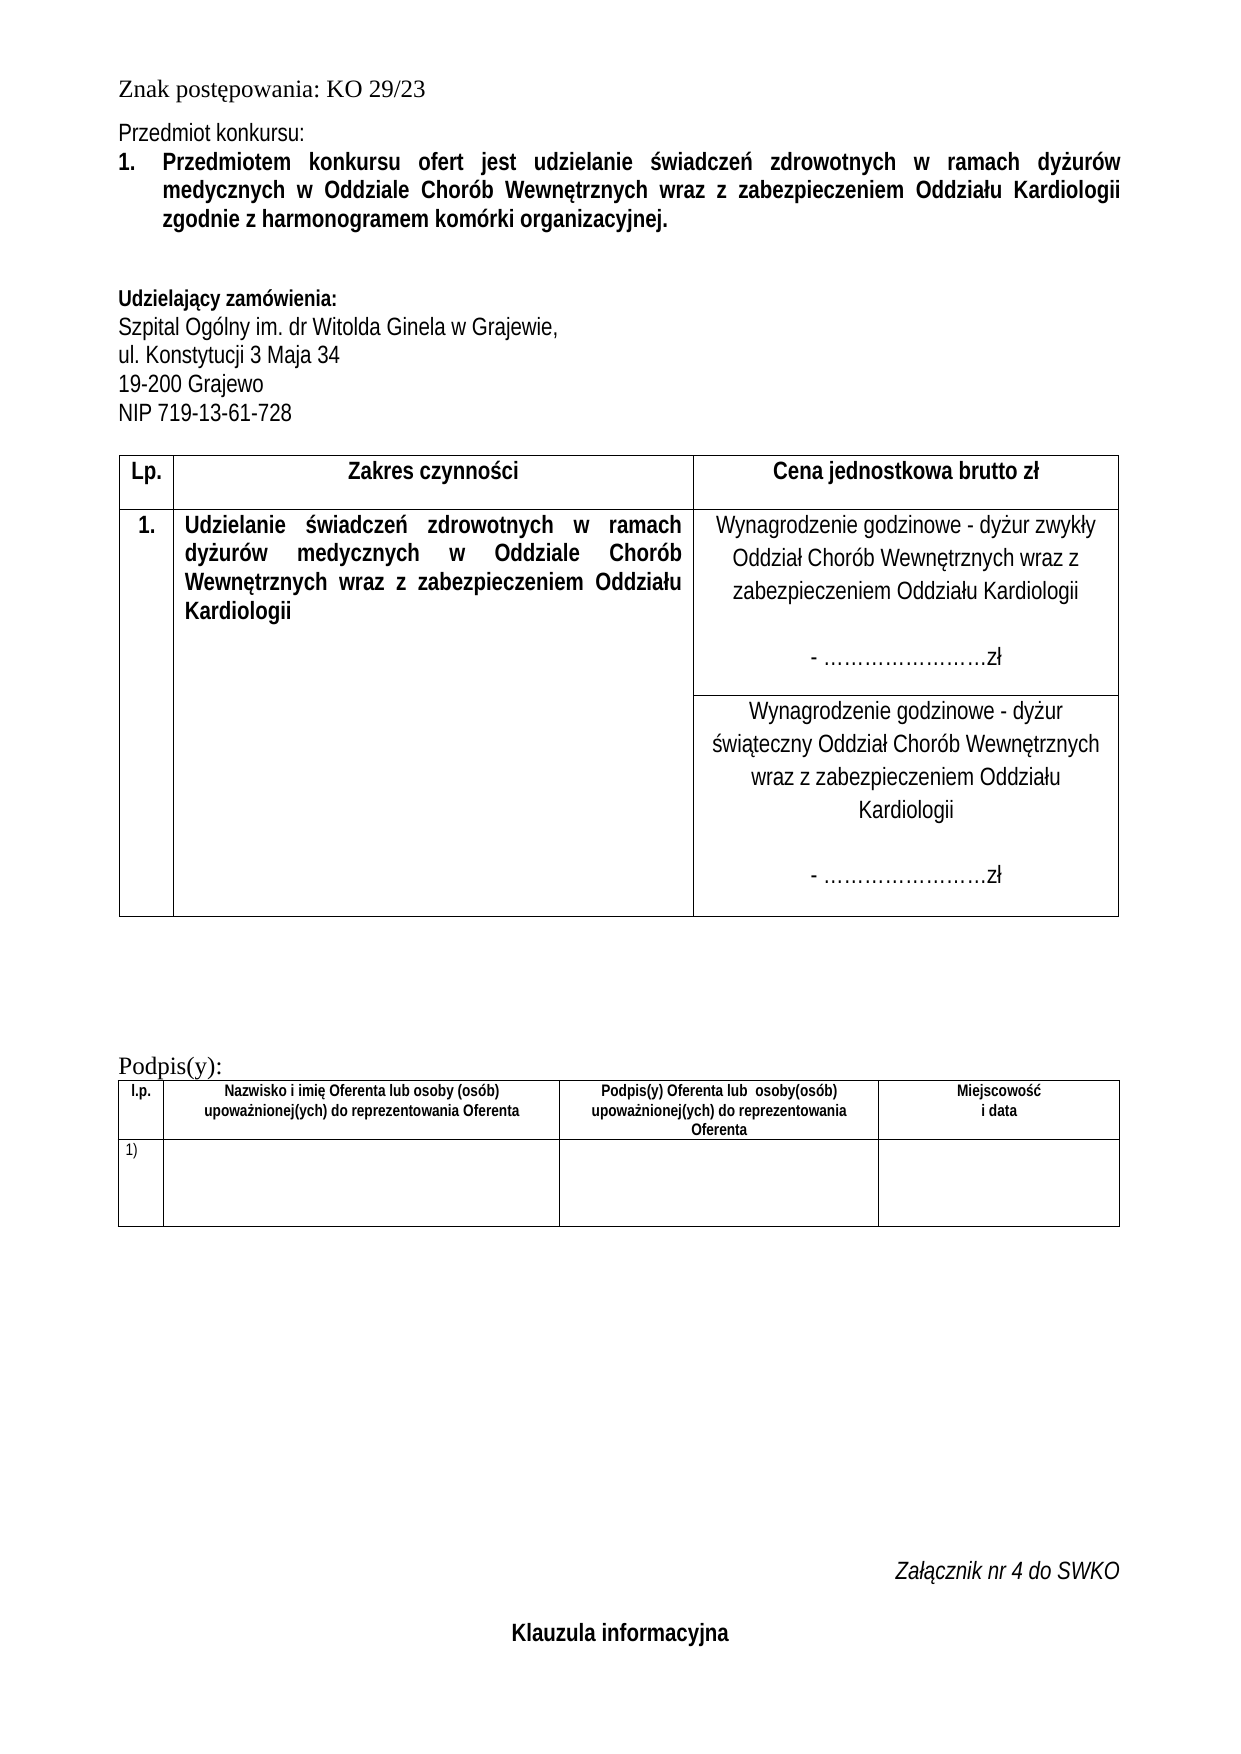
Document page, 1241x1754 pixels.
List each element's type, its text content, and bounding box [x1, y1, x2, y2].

table_cell Wynagrodzenie godzinowe - dyżur zwykły Oddział Chorób Wewnętrznych wraz z zabezpieczeniem Oddziału Kardiologii - ……………………zł [694, 510, 1118, 695]
table_header Cena jednostkowa brutto zł [694, 456, 1118, 509]
table_cell Wynagrodzenie godzinowe - dyżur świąteczny Oddział Chorób Wewnętrznych wraz z zabezpieczeniem Oddziału Kardiologii - ……………………zł [694, 696, 1118, 916]
subtitle Przedmiot konkursu: [118, 118, 1122, 147]
text ul. Konstytucji 3 Maja 34 [118, 340, 1122, 369]
table_header Podpis(y) Oferenta lub osoby(osób) upoważnionej(ych) do reprezentowania Oferenta [560, 1081, 878, 1139]
text 19-200 Grajewo [118, 369, 1122, 398]
text Podpis(y): [118, 1051, 1122, 1080]
table_cell [164, 1140, 559, 1226]
text NIP 719-13-61-728 [118, 398, 1122, 426]
list Przedmiotem konkursu ofert jest udzielanie świadczeń zdrowotnych w ramach dyżurów medycznych w Oddziale Chorób Wewnętrznych wraz z zabezpieczeniem Oddziału Kardiologii zgodnie z harmonogramem komórki organizacyjnej. [118, 147, 1122, 233]
table_cell [120, 695, 173, 916]
text Klauzula informacyjna [118, 1618, 1122, 1646]
table_cell Udzielanie świadczeń zdrowotnych w ramach dyżurów medycznych w Oddziale Chorób Wewnętrznych wraz z zabezpieczeniem Oddziału Kardiologii [174, 510, 693, 695]
text Szpital Ogólny im. dr Witolda Ginela w Grajewie, [118, 312, 1122, 340]
text Załącznik nr 4 do SWKO [118, 1556, 1122, 1585]
table_header Zakres czynności [174, 456, 693, 509]
table_header l.p. [119, 1081, 163, 1139]
text Udzielający zamówienia: [118, 285, 1122, 312]
table_cell [879, 1140, 1119, 1226]
table_cell [560, 1140, 878, 1226]
table_header Nazwisko i imię Oferenta lub osoby (osób) upoważnionej(ych) do reprezentowania Oferenta [164, 1081, 559, 1139]
table_cell 1) [119, 1140, 163, 1226]
table_cell 1. [120, 510, 173, 695]
table_header Miejscowość i data [879, 1081, 1119, 1139]
table_header Lp. [120, 456, 173, 509]
table_cell [174, 695, 693, 916]
